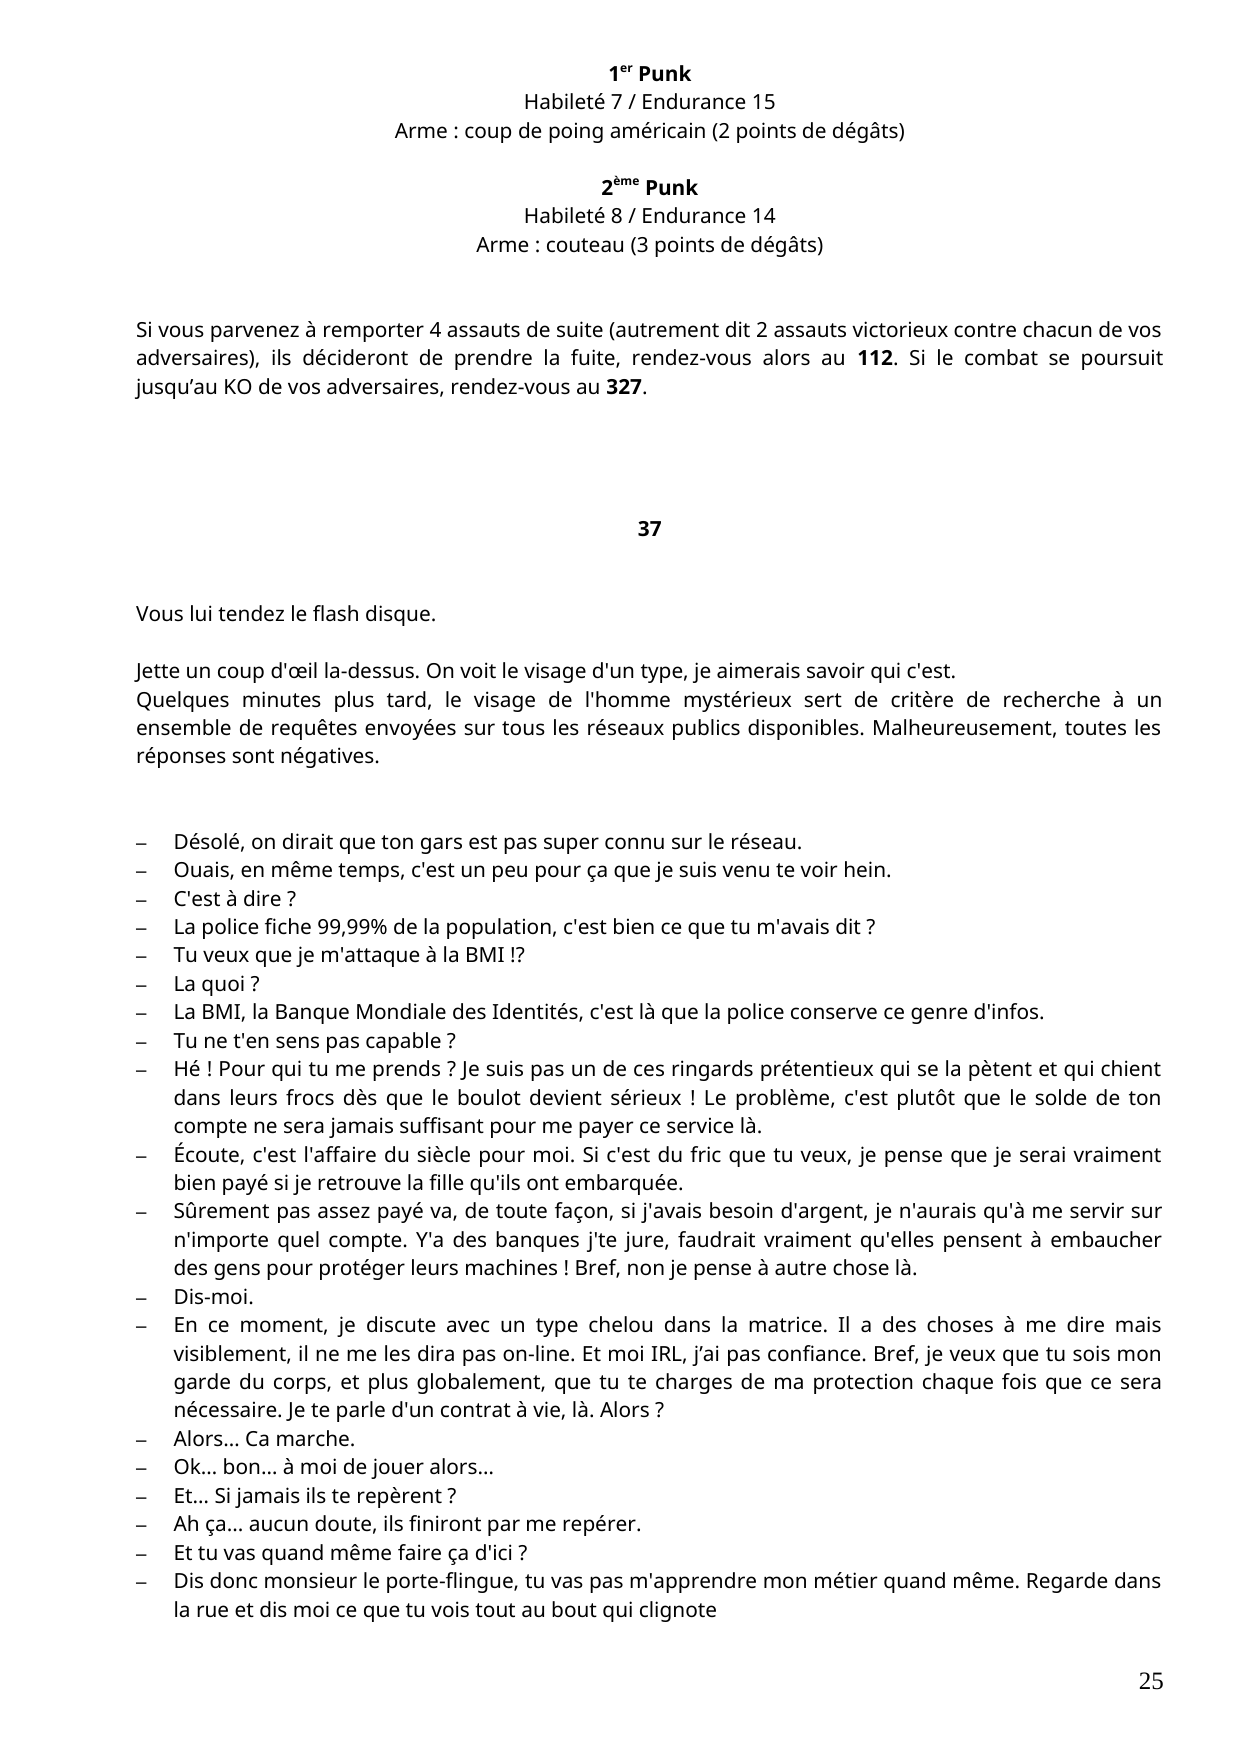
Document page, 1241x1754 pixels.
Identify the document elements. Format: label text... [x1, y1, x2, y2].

list Et tu vas quand même faire ça d'ici ? [136, 1538, 1163, 1566]
text Habileté 8 / Endurance 14 [136, 201, 1163, 230]
list Dis-moi. [136, 1282, 1163, 1310]
list La BMI, la Banque Mondiale des Identités, c'est là que la police conserve ce genre d'infos. [136, 997, 1163, 1026]
list Désolé, on dirait que ton gars est pas super connu sur le réseau. [136, 827, 1163, 855]
list La quoi ? [136, 969, 1163, 997]
list C'est à dire ? [136, 884, 1163, 912]
text Quelques minutes plus tard, le visage de l'homme mystérieux sert de critère de recherche à un ensemble de requêtes envoyées sur tous les réseaux publics disponibles. Malheureusement, toutes les réponses sont négatives. [136, 685, 1163, 770]
list Dis donc monsieur le porte-flingue, tu vas pas m'apprendre mon métier quand même. Regarde dans la rue et dis moi ce que tu vois tout au bout qui clignote [136, 1566, 1163, 1623]
list Sûrement pas assez payé va, de toute façon, si j'avais besoin d'argent, je n'aurais qu'à me servir sur n'importe quel compte. Y'a des banques j'te jure, faudrait vraiment qu'elles pensent à embaucher des gens pour protéger leurs machines ! Bref, non je pense à autre chose là. [136, 1197, 1163, 1282]
text 2ème Punk [136, 173, 1163, 201]
list La police fiche 99,99% de la population, c'est bien ce que tu m'avais dit ? [136, 912, 1163, 941]
list Tu ne t'en sens pas capable ? [136, 1026, 1163, 1054]
list Hé ! Pour qui tu me prends ? Je suis pas un de ces ringards prétentieux qui se la pètent et qui chient dans leurs frocs dès que le boulot devient sérieux ! Le problème, c'est plutôt que le solde de ton compte ne sera jamais suffisant pour me payer ce service là. [136, 1054, 1163, 1140]
list Alors… Ca marche. [136, 1424, 1163, 1452]
text Si vous parvenez à remporter 4 assauts de suite (autrement dit 2 assauts victorieux contre chacun de vos adversaires), ils décideront de prendre la fuite, rendez-vous alors au 112. Si le combat se poursuit jusqu’au KO de vos adversaires, rendez-vous au 327. [136, 315, 1163, 400]
text Arme : coup de poing américain (2 points de dégâts) [136, 116, 1163, 144]
list Ah ça... aucun doute, ils finiront par me repérer. [136, 1509, 1163, 1538]
text 1er Punk [136, 59, 1163, 87]
list Ouais, en même temps, c'est un peu pour ça que je suis venu te voir hein. [136, 855, 1163, 884]
text Vous lui tendez le flash disque. [136, 599, 1163, 628]
list Et… Si jamais ils te repèrent ? [136, 1481, 1163, 1509]
text 37 [136, 514, 1163, 542]
list Tu veux que je m'attaque à la BMI !? [136, 941, 1163, 969]
list Écoute, c'est l'affaire du siècle pour moi. Si c'est du fric que tu veux, je pense que je serai vraiment bien payé si je retrouve la fille qu'ils ont embarquée. [136, 1140, 1163, 1197]
text Arme : couteau (3 points de dégâts) [136, 230, 1163, 258]
text Habileté 7 / Endurance 15 [136, 87, 1163, 116]
list Jette un coup d'œil la-dessus. On voit le visage d'un type, je aimerais savoir qui c'est. [136, 656, 1163, 685]
list En ce moment, je discute avec un type chelou dans la matrice. Il a des choses à me dire mais visiblement, il ne me les dira pas on-line. Et moi IRL, j’ai pas confiance. Bref, je veux que tu sois mon garde du corps, et plus globalement, que tu te charges de ma protection chaque fois que ce sera nécessaire. Je te parle d'un contrat à vie, là. Alors ? [136, 1310, 1163, 1424]
list Ok… bon… à moi de jouer alors… [136, 1452, 1163, 1481]
